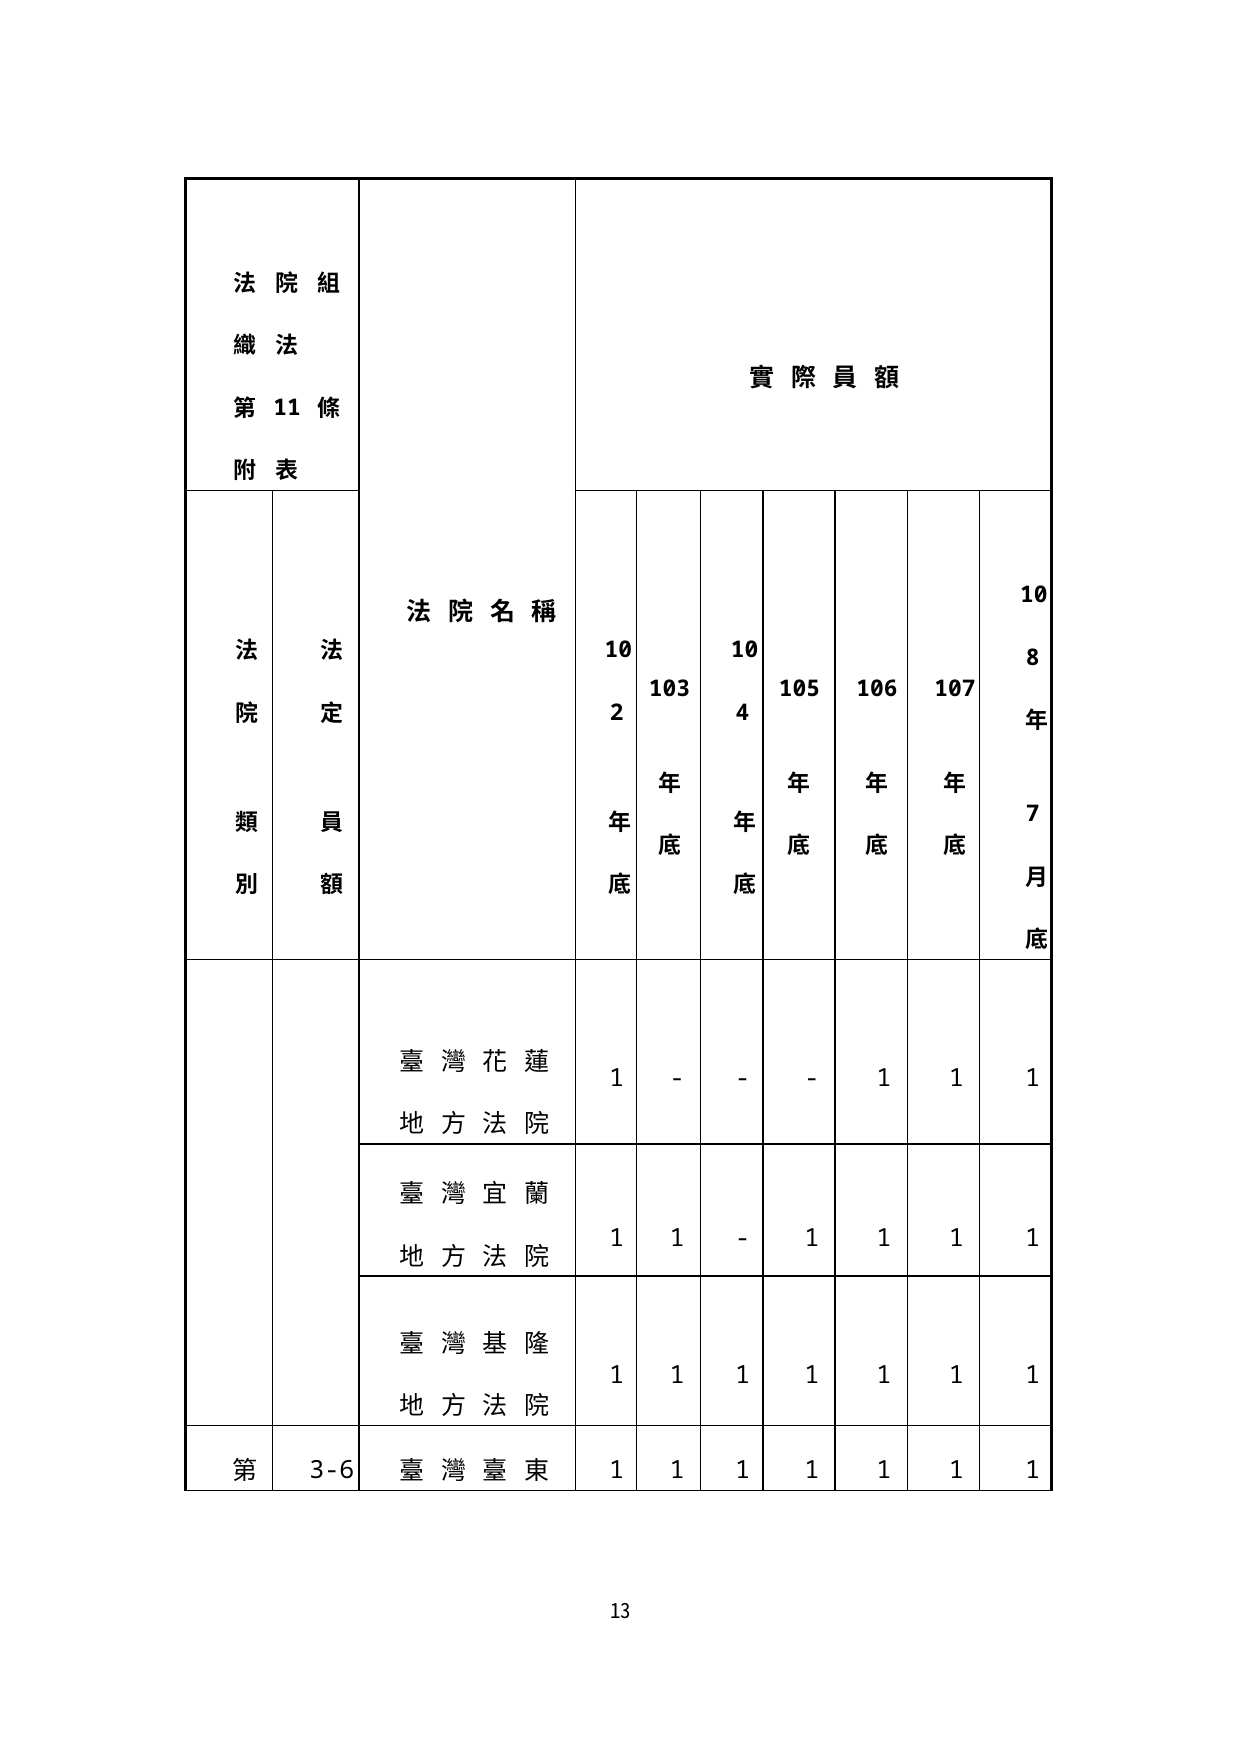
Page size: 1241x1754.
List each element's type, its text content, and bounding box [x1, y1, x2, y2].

table_cell 1 [836, 1426, 907, 1490]
table_cell 1 [980, 1145, 1050, 1275]
table_cell 108年 7月底 [980, 491, 1050, 958]
table_cell 臺灣臺東 [360, 1426, 575, 1490]
table_cell [273, 960, 358, 1424]
table_cell 106 年底 [836, 491, 907, 958]
table_cell 1 [637, 1277, 700, 1424]
table_cell 103 年底 [637, 491, 700, 958]
table_cell 1 [908, 1277, 979, 1424]
table_cell 1 [576, 1426, 636, 1490]
table_cell - [701, 1145, 762, 1275]
table_cell 1 [980, 960, 1050, 1143]
table_cell 1 [980, 1426, 1050, 1490]
table_header 實際員額 [576, 180, 1050, 490]
table_cell 1 [637, 1145, 700, 1275]
table_cell 1 [701, 1277, 762, 1424]
table_cell 1 [764, 1277, 834, 1424]
table_cell 102 年底 [576, 491, 636, 958]
table_cell 1 [836, 1277, 907, 1424]
table_cell 1 [836, 960, 907, 1143]
table_cell 法定 員額 [273, 491, 358, 958]
table_cell 臺灣花蓮地方法院 [360, 960, 575, 1143]
table_cell 105 年底 [764, 491, 834, 958]
table_cell - [764, 960, 834, 1143]
table_cell 104 年底 [701, 491, 762, 958]
table_cell - [637, 960, 700, 1143]
table_cell [187, 960, 272, 1424]
table_cell 1 [836, 1145, 907, 1275]
table_cell 3-6 [273, 1426, 358, 1490]
table_cell 1 [764, 1145, 834, 1275]
table_cell 1 [701, 1426, 762, 1490]
table_cell 臺灣基隆地方法院 [360, 1277, 575, 1424]
table_cell 1 [980, 1277, 1050, 1424]
table_cell 1 [576, 960, 636, 1143]
table_cell 1 [908, 1145, 979, 1275]
table_cell 1 [908, 960, 979, 1143]
table_cell 1 [576, 1277, 636, 1424]
table_cell 第 [187, 1426, 272, 1490]
table_cell 1 [637, 1426, 700, 1490]
table_cell 1 [908, 1426, 979, 1490]
table_cell 臺灣宜蘭地方法院 [360, 1145, 575, 1275]
table_cell 1 [764, 1426, 834, 1490]
table_cell 107 年底 [908, 491, 979, 958]
table_cell - [701, 960, 762, 1143]
table_cell 1 [576, 1145, 636, 1275]
table_header 法院名稱 [360, 180, 575, 958]
table_cell 法院 類別 [187, 491, 272, 958]
table_header 法院組織法 第11條附表 [187, 180, 358, 490]
